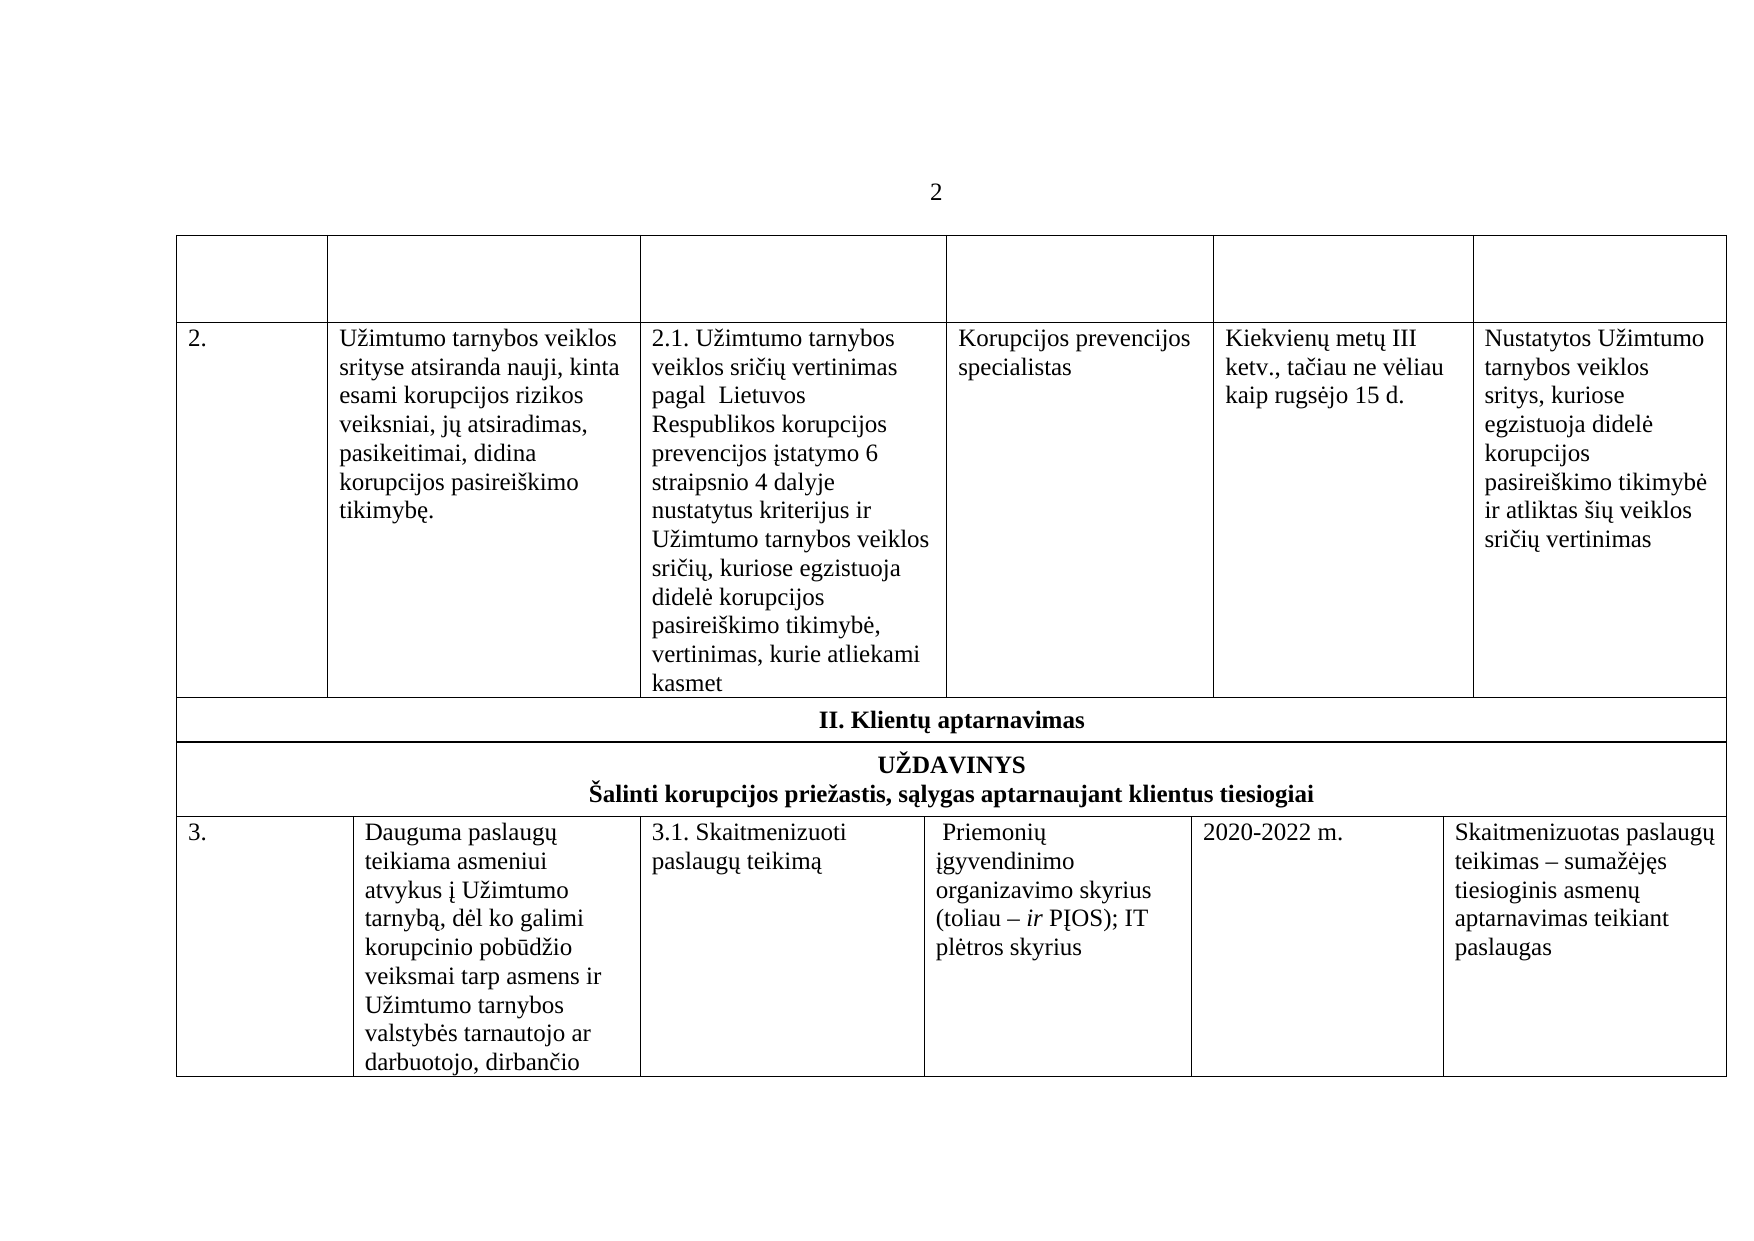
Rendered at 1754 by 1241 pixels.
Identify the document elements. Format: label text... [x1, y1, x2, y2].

table_cell UŽDAVINYS Šalinti korupcijos priežastis, sąlygas aptarnaujant klientus tiesiogiai [177, 743, 1726, 816]
table_cell Užimtumo tarnybos veiklos srityse atsiranda nauji, kinta esami korupcijos rizikos veiksniai, jų atsiradimas, pasikeitimai, didina korupcijos pasireiškimo tikimybę. [328, 323, 640, 697]
table_cell Korupcijos prevencijos specialistas [947, 323, 1213, 697]
table_cell 2.1. Užimtumo tarnybos veiklos sričių vertinimas pagal Lietuvos Respublikos korupcijos prevencijos įstatymo 6 straipsnio 4 dalyje nustatytus kriterijus ir Užimtumo tarnybos veiklos sričių, kuriose egzistuoja didelė korupcijos pasireiškimo tikimybė, vertinimas, kurie atliekami kasmet [641, 323, 946, 697]
table_cell Kiekvienų metų III ketv., tačiau ne vėliau kaip rugsėjo 15 d. [1214, 323, 1473, 697]
table_cell [177, 236, 327, 322]
table_cell [1214, 236, 1473, 322]
table_cell Priemonių įgyvendinimo organizavimo skyrius (toliau – ir PĮOS); IT plėtros skyrius [925, 817, 1191, 1076]
table_cell Skaitmenizuotas paslaugų teikimas – sumažėjęs tiesioginis asmenų aptarnavimas teikiant paslaugas [1444, 817, 1726, 1076]
table_cell II. Klientų aptarnavimas [177, 698, 1726, 741]
table_cell 2. [177, 323, 327, 697]
table_cell Dauguma paslaugų teikiama asmeniui atvykus į Užimtumo tarnybą, dėl ko galimi korupcinio pobūdžio veiksmai tarp asmens ir Užimtumo tarnybos valstybės tarnautojo ar darbuotojo, dirbančio [354, 817, 640, 1076]
table_cell Nustatytos Užimtumo tarnybos veiklos sritys, kuriose egzistuoja didelė korupcijos pasireiškimo tikimybė ir atliktas šių veiklos sričių vertinimas [1474, 323, 1726, 697]
table_cell [328, 236, 640, 322]
table_cell 2020-2022 m. [1192, 817, 1443, 1076]
table_cell 3.1. Skaitmenizuoti paslaugų teikimą [641, 817, 924, 1076]
table_cell 3. [177, 817, 353, 1076]
table_cell [947, 236, 1213, 322]
table_cell [1474, 236, 1726, 322]
table_cell [641, 236, 946, 322]
